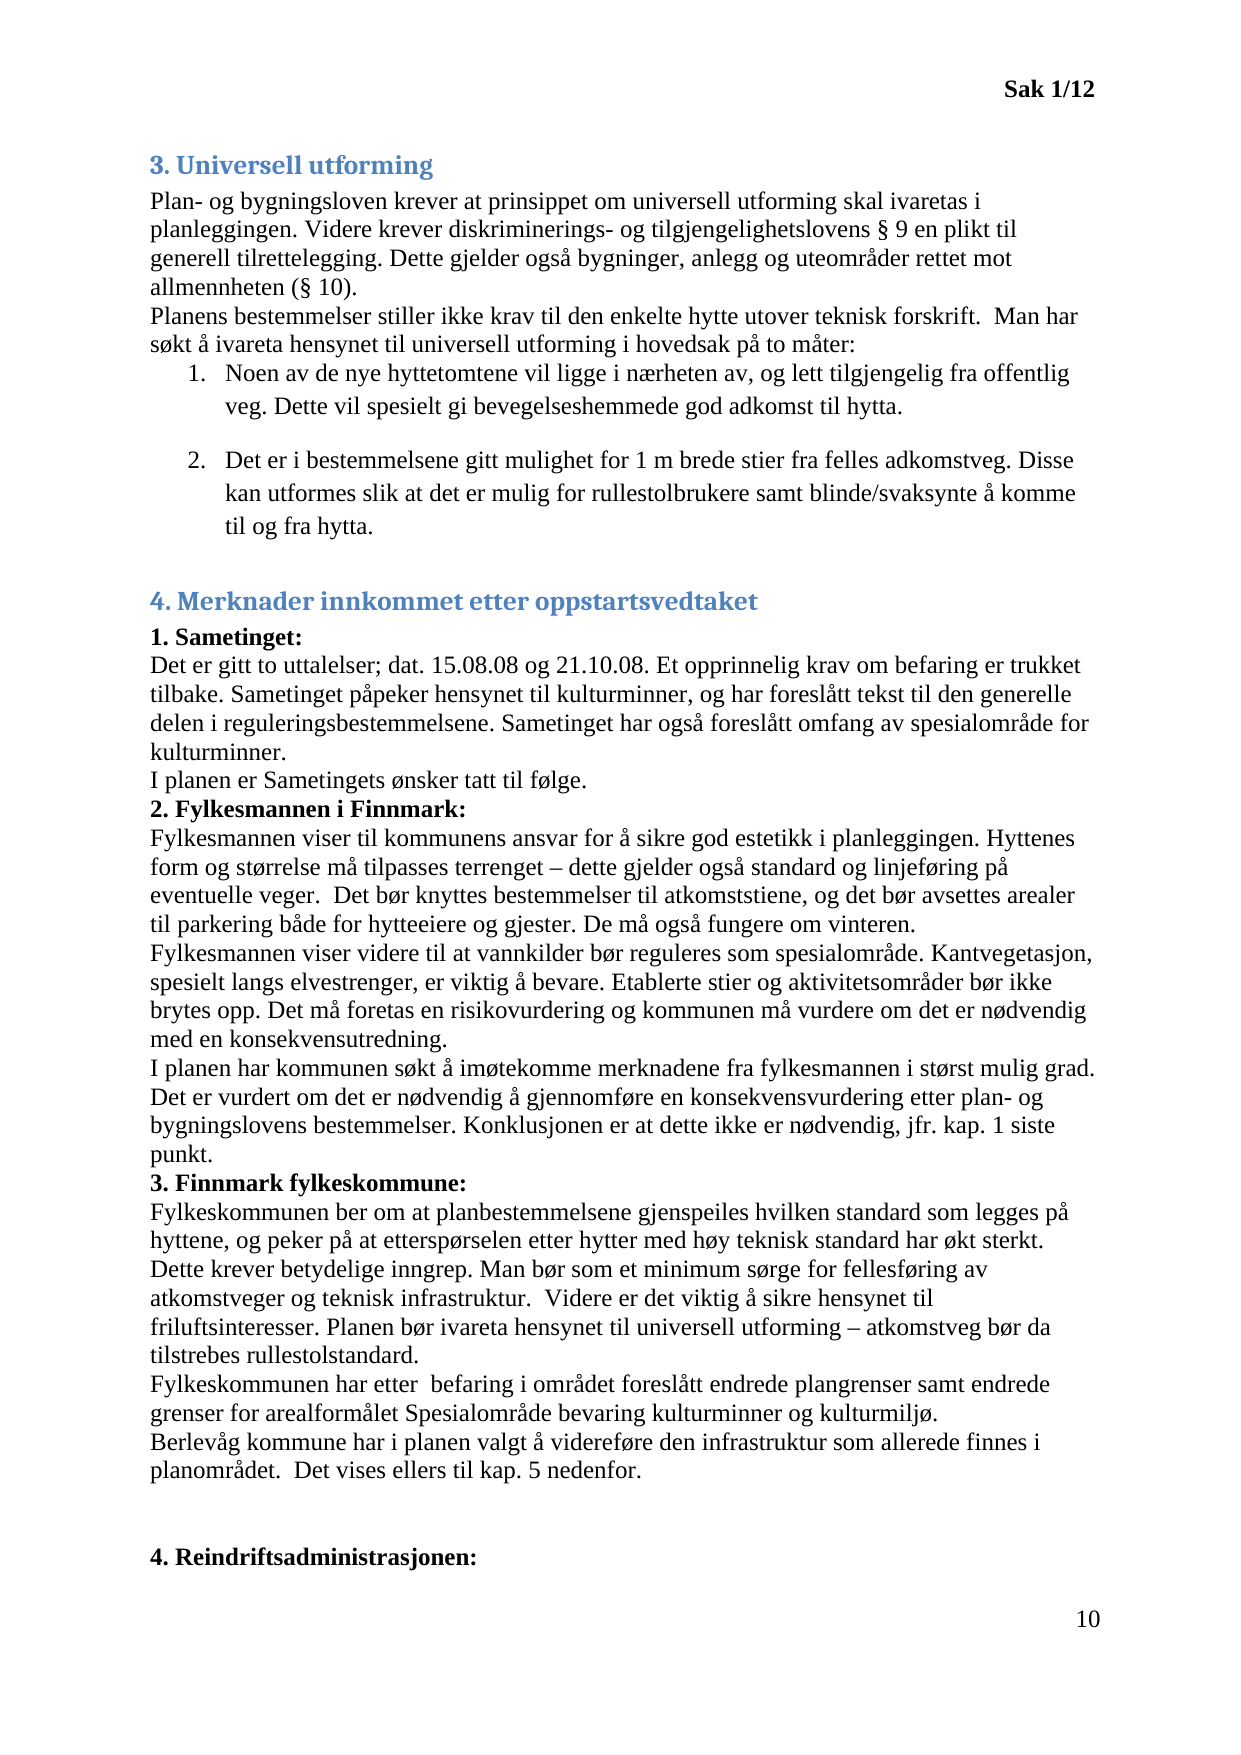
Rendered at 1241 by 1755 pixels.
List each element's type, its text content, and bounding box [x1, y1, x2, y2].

text Fylkesmannen viser videre til at vannkilder bør reguleres som spesialområde. Kantvegetasjon, spesielt langs elvestrenger, er viktig å bevare. Etablerte stier og aktivitetsområder bør ikke brytes opp. Det må foretas en risikovurdering og kommunen må vurdere om det er nødvendig med en konsekvensutredning. [150, 938, 1100, 1053]
text Det er gitt to uttalelser; dat. 15.08.08 og 21.10.08. Et opprinnelig krav om befaring er trukket tilbake. Sametinget påpeker hensynet til kulturminner, og har foreslått tekst til den generelle delen i reguleringsbestemmelsene. Sametinget har også foreslått omfang av spesialområde for kulturminner. [150, 650, 1100, 765]
text 2. Fylkesmannen i Finnmark: [150, 794, 1100, 823]
text Fylkeskommunen har etter befaring i området foreslått endrede plangrenser samt endrede grenser for arealformålet Spesialområde bevaring kulturminner og kulturmiljø. [150, 1369, 1100, 1427]
text I planen har kommunen søkt å imøtekomme merknadene fra fylkesmannen i størst mulig grad. Det er vurdert om det er nødvendig å gjennomføre en konsekvensvurdering etter plan- og bygningslovens bestemmelser. Konklusjonen er at dette ikke er nødvendig, jfr. kap. 1 siste punkt. [150, 1053, 1100, 1168]
text 1. Sametinget: [150, 622, 1100, 650]
text Fylkeskommunen ber om at planbestemmelsene gjenspeiles hvilken standard som legges på hyttene, og peker på at etterspørselen etter hytter med høy teknisk standard har økt sterkt. Dette krever betydelige inngrep. Man bør som et minimum sørge for fellesføring av atkomstveger og teknisk infrastruktur. Videre er det viktig å sikre hensynet til friluftsinteresser. Planen bør ivareta hensynet til universell utforming – atkomstveg bør da tilstrebes rullestolstandard. [150, 1197, 1100, 1369]
subtitle 3. Universell utforming [150, 150, 1100, 181]
text 4. Reindriftsadministrasjonen: [150, 1542, 1100, 1570]
text Fylkesmannen viser til kommunens ansvar for å sikre god estetikk i planleggingen. Hyttenes form og størrelse må tilpasses terrenget – dette gjelder også standard og linjeføring på eventuelle veger. Det bør knyttes bestemmelser til atkomststiene, og det bør avsettes arealer til parkering både for hytteeiere og gjester. De må også fungere om vinteren. [150, 823, 1100, 938]
text Berlevåg kommune har i planen valgt å videreføre den infrastruktur som allerede finnes i planområdet. Det vises ellers til kap. 5 nedenfor. [150, 1427, 1100, 1484]
list Noen av de nye hyttetomtene vil ligge i nærheten av, og lett tilgjengelig fra offentlig veg. Dette vil spesielt gi bevegelseshemmede god adkomst til hytta. [187, 358, 1100, 420]
text I planen er Sametingets ønsker tatt til følge. [150, 765, 1100, 794]
subtitle 4. Merknader innkommet etter oppstartsvedtaket [150, 586, 1100, 617]
text 3. Finnmark fylkeskommune: [150, 1168, 1100, 1197]
text Plan- og bygningsloven krever at prinsippet om universell utforming skal ivaretas i planleggingen. Videre krever diskriminerings- og tilgjengelighetslovens § 9 en plikt til generell tilrettelegging. Dette gjelder også bygninger, anlegg og uteområder rettet mot allmennheten (§ 10). [150, 186, 1100, 301]
list Det er i bestemmelsene gitt mulighet for 1 m brede stier fra felles adkomstveg. Disse kan utformes slik at det er mulig for rullestolbrukere samt blinde/svaksynte å komme til og fra hytta. [187, 445, 1100, 540]
text Planens bestemmelser stiller ikke krav til den enkelte hytte utover teknisk forskrift. Man har søkt å ivareta hensynet til universell utforming i hovedsak på to måter: [150, 301, 1100, 358]
